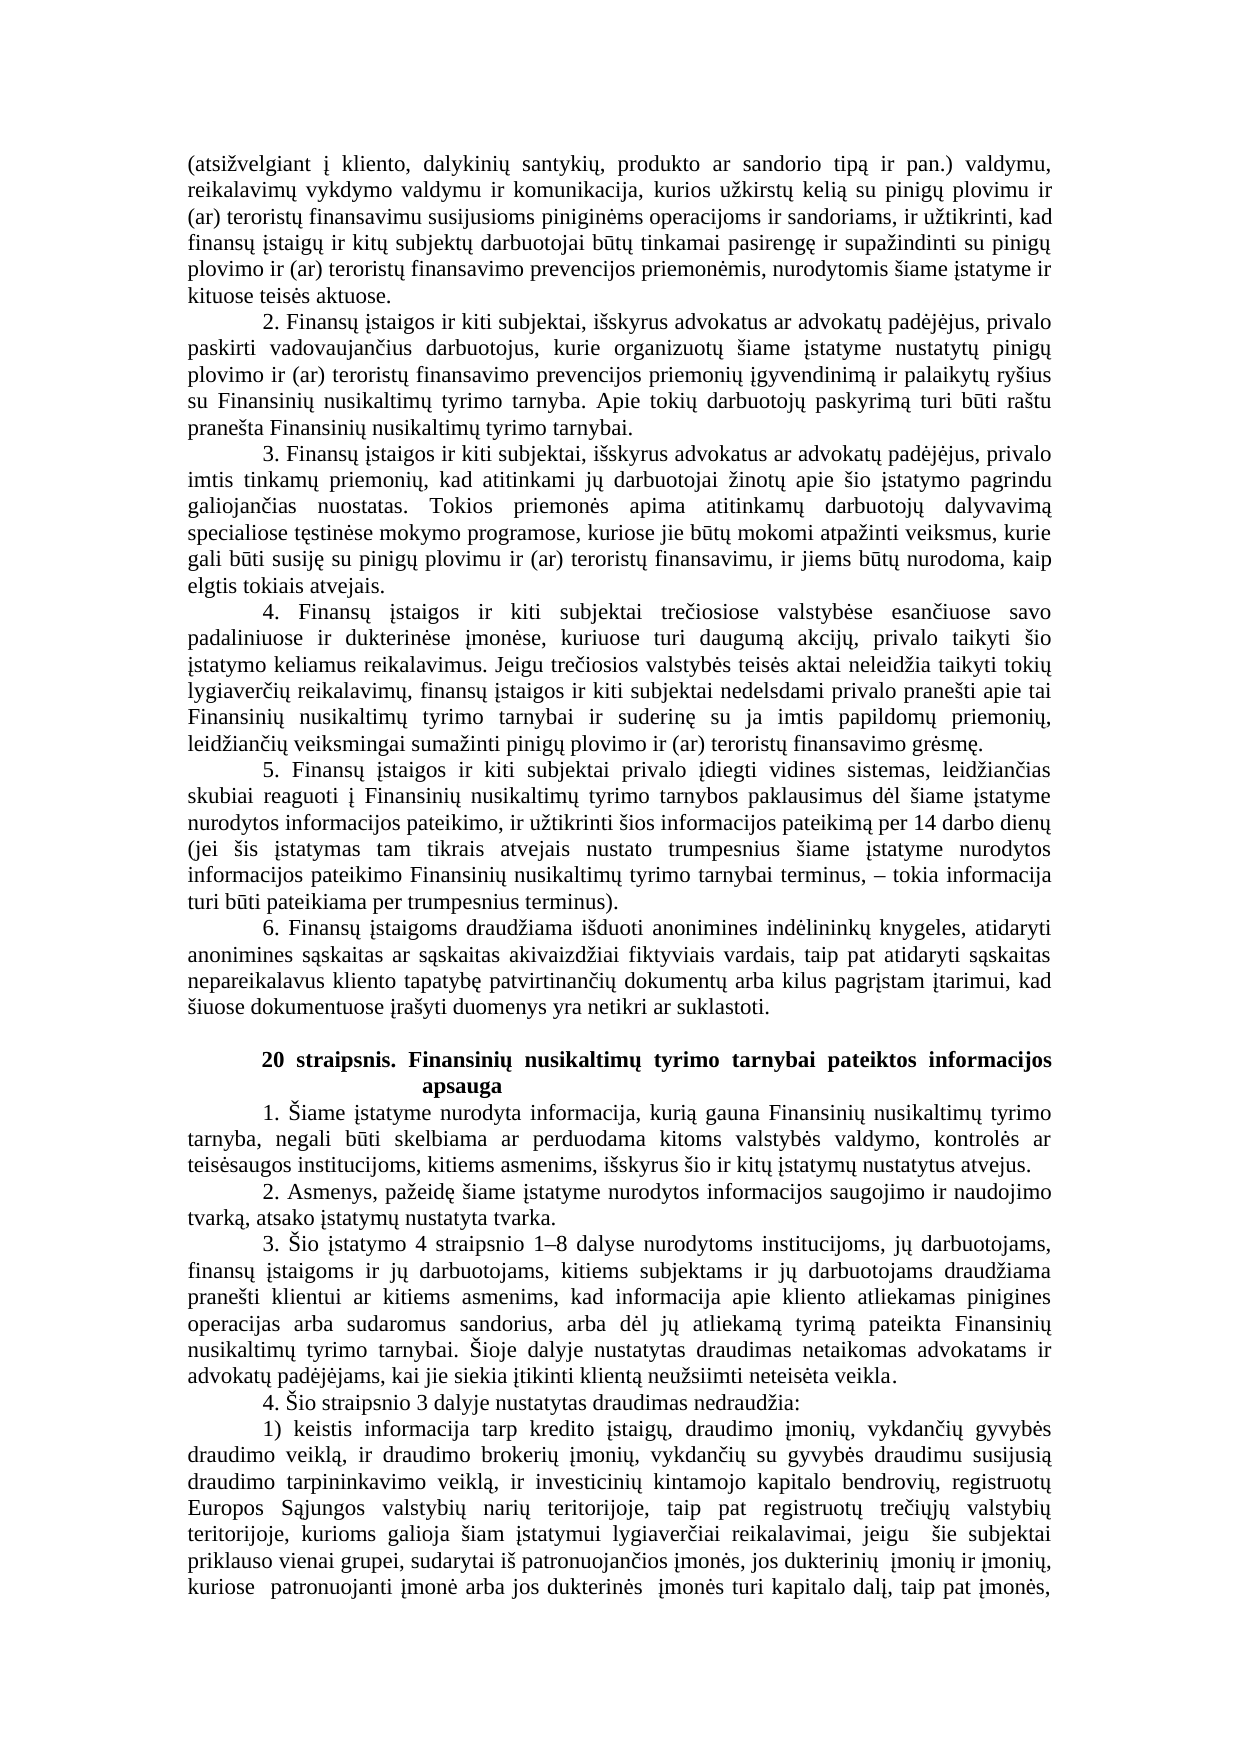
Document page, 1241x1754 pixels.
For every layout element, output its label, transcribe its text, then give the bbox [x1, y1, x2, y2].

text 1. Šiame įstatyme nurodyta informacija, kurią gauna Finansinių nusikaltimų tyrimo tarnyba, negali būti skelbiama ar perduodama kitoms valstybės valdymo, kontrolės ar teisėsaugos institucijoms, kitiems asmenims, išskyrus šio ir kitų įstatymų nustatytus atvejus. [187, 1099, 1053, 1178]
text 20 straipsnis. Finansinių nusikaltimų tyrimo tarnybai pateiktos informacijos apsauga [261, 1046, 1053, 1099]
text 3. Finansų įstaigos ir kiti subjektai, išskyrus advokatus ar advokatų padėjėjus, privalo imtis tinkamų priemonių, kad atitinkami jų darbuotojai žinotų apie šio įstatymo pagrindu galiojančias nuostatas. Tokios priemonės apima atitinkamų darbuotojų dalyvavimą specialiose tęstinėse mokymo programose, kuriose jie būtų mokomi atpažinti veiksmus, kurie gali būti susiję su pinigų plovimu ir (ar) teroristų finansavimu, ir jiems būtų nurodoma, kaip elgtis tokiais atvejais. [187, 440, 1053, 598]
text 4. Finansų įstaigos ir kiti subjektai trečiosiose valstybėse esančiuose savo padaliniuose ir dukterinėse įmonėse, kuriuose turi daugumą akcijų, privalo taikyti šio įstatymo keliamus reikalavimus. Jeigu trečiosios valstybės teisės aktai neleidžia taikyti tokių lygiaverčių reikalavimų, finansų įstaigos ir kiti subjektai nedelsdami privalo pranešti apie tai Finansinių nusikaltimų tyrimo tarnybai ir suderinę su ja imtis papildomų priemonių, leidžiančių veiksmingai sumažinti pinigų plovimo ir (ar) teroristų finansavimo grėsmę. [187, 598, 1053, 756]
text 1) keistis informacija tarp kredito įstaigų, draudimo įmonių, vykdančių gyvybės draudimo veiklą, ir draudimo brokerių įmonių, vykdančių su gyvybės draudimu susijusią draudimo tarpininkavimo veiklą, ir investicinių kintamojo kapitalo bendrovių, registruotų Europos Sąjungos valstybių narių teritorijoje, taip pat registruotų trečiųjų valstybių teritorijoje, kurioms galioja šiam įstatymui lygiaverčiai reikalavimai, jeigu šie subjektai priklauso vienai grupei, sudarytai iš patronuojančios įmonės, jos dukterinių įmonių ir įmonių, kuriose patronuojanti įmonė arba jos dukterinės įmonės turi kapitalo dalį, taip pat įmonės, [187, 1415, 1053, 1599]
text 6. Finansų įstaigoms draudžiama išduoti anonimines indėlininkų knygeles, atidaryti anonimines sąskaitas ar sąskaitas akivaizdžiai fiktyviais vardais, taip pat atidaryti sąskaitas nepareikalavus kliento tapatybę patvirtinančių dokumentų arba kilus pagrįstam įtarimui, kad šiuose dokumentuose įrašyti duomenys yra netikri ar suklastoti. [187, 914, 1053, 1020]
text 5. Finansų įstaigos ir kiti subjektai privalo įdiegti vidines sistemas, leidžiančias skubiai reaguoti į Finansinių nusikaltimų tyrimo tarnybos paklausimus dėl šiame įstatyme nurodytos informacijos pateikimo, ir užtikrinti šios informacijos pateikimą per 14 darbo dienų (jei šis įstatymas tam tikrais atvejais nustato trumpesnius šiame įstatyme nurodytos informacijos pateikimo Finansinių nusikaltimų tyrimo tarnybai terminus, – tokia informacija turi būti pateikiama per trumpesnius terminus). [187, 756, 1053, 914]
text 4. Šio straipsnio 3 dalyje nustatytas draudimas nedraudžia: [187, 1389, 1053, 1415]
text 3. Šio įstatymo 4 straipsnio 1–8 dalyse nurodytoms institucijoms, jų darbuotojams, finansų įstaigoms ir jų darbuotojams, kitiems subjektams ir jų darbuotojams draudžiama pranešti klientui ar kitiems asmenims, kad informacija apie kliento atliekamas pinigines operacijas arba sudaromus sandorius, arba dėl jų atliekamą tyrimą pateikta Finansinių nusikaltimų tyrimo tarnybai. Šioje dalyje nustatytas draudimas netaikomas advokatams ir advokatų padėjėjams, kai jie siekia įtikinti klientą neužsiimti neteisėta veikla. [187, 1231, 1053, 1389]
text 2. Asmenys, pažeidę šiame įstatyme nurodytos informacijos saugojimo ir naudojimo tvarką, atsako įstatymų nustatyta tvarka. [187, 1178, 1053, 1231]
text (atsižvelgiant į kliento, dalykinių santykių, produkto ar sandorio tipą ir pan.) valdymu, reikalavimų vykdymo valdymu ir komunikacija, kurios užkirstų kelią su pinigų plovimu ir (ar) teroristų finansavimu susijusioms piniginėms operacijoms ir sandoriams, ir užtikrinti, kad finansų įstaigų ir kitų subjektų darbuotojai būtų tinkamai pasirengę ir supažindinti su pinigų plovimo ir (ar) teroristų finansavimo prevencijos priemonėmis, nurodytomis šiame įstatyme ir kituose teisės aktuose. [187, 150, 1053, 308]
text 2. Finansų įstaigos ir kiti subjektai, išskyrus advokatus ar advokatų padėjėjus, privalo paskirti vadovaujančius darbuotojus, kurie organizuotų šiame įstatyme nustatytų pinigų plovimo ir (ar) teroristų finansavimo prevencijos priemonių įgyvendinimą ir palaikytų ryšius su Finansinių nusikaltimų tyrimo tarnyba. Apie tokių darbuotojų paskyrimą turi būti raštu pranešta Finansinių nusikaltimų tyrimo tarnybai. [187, 308, 1053, 440]
